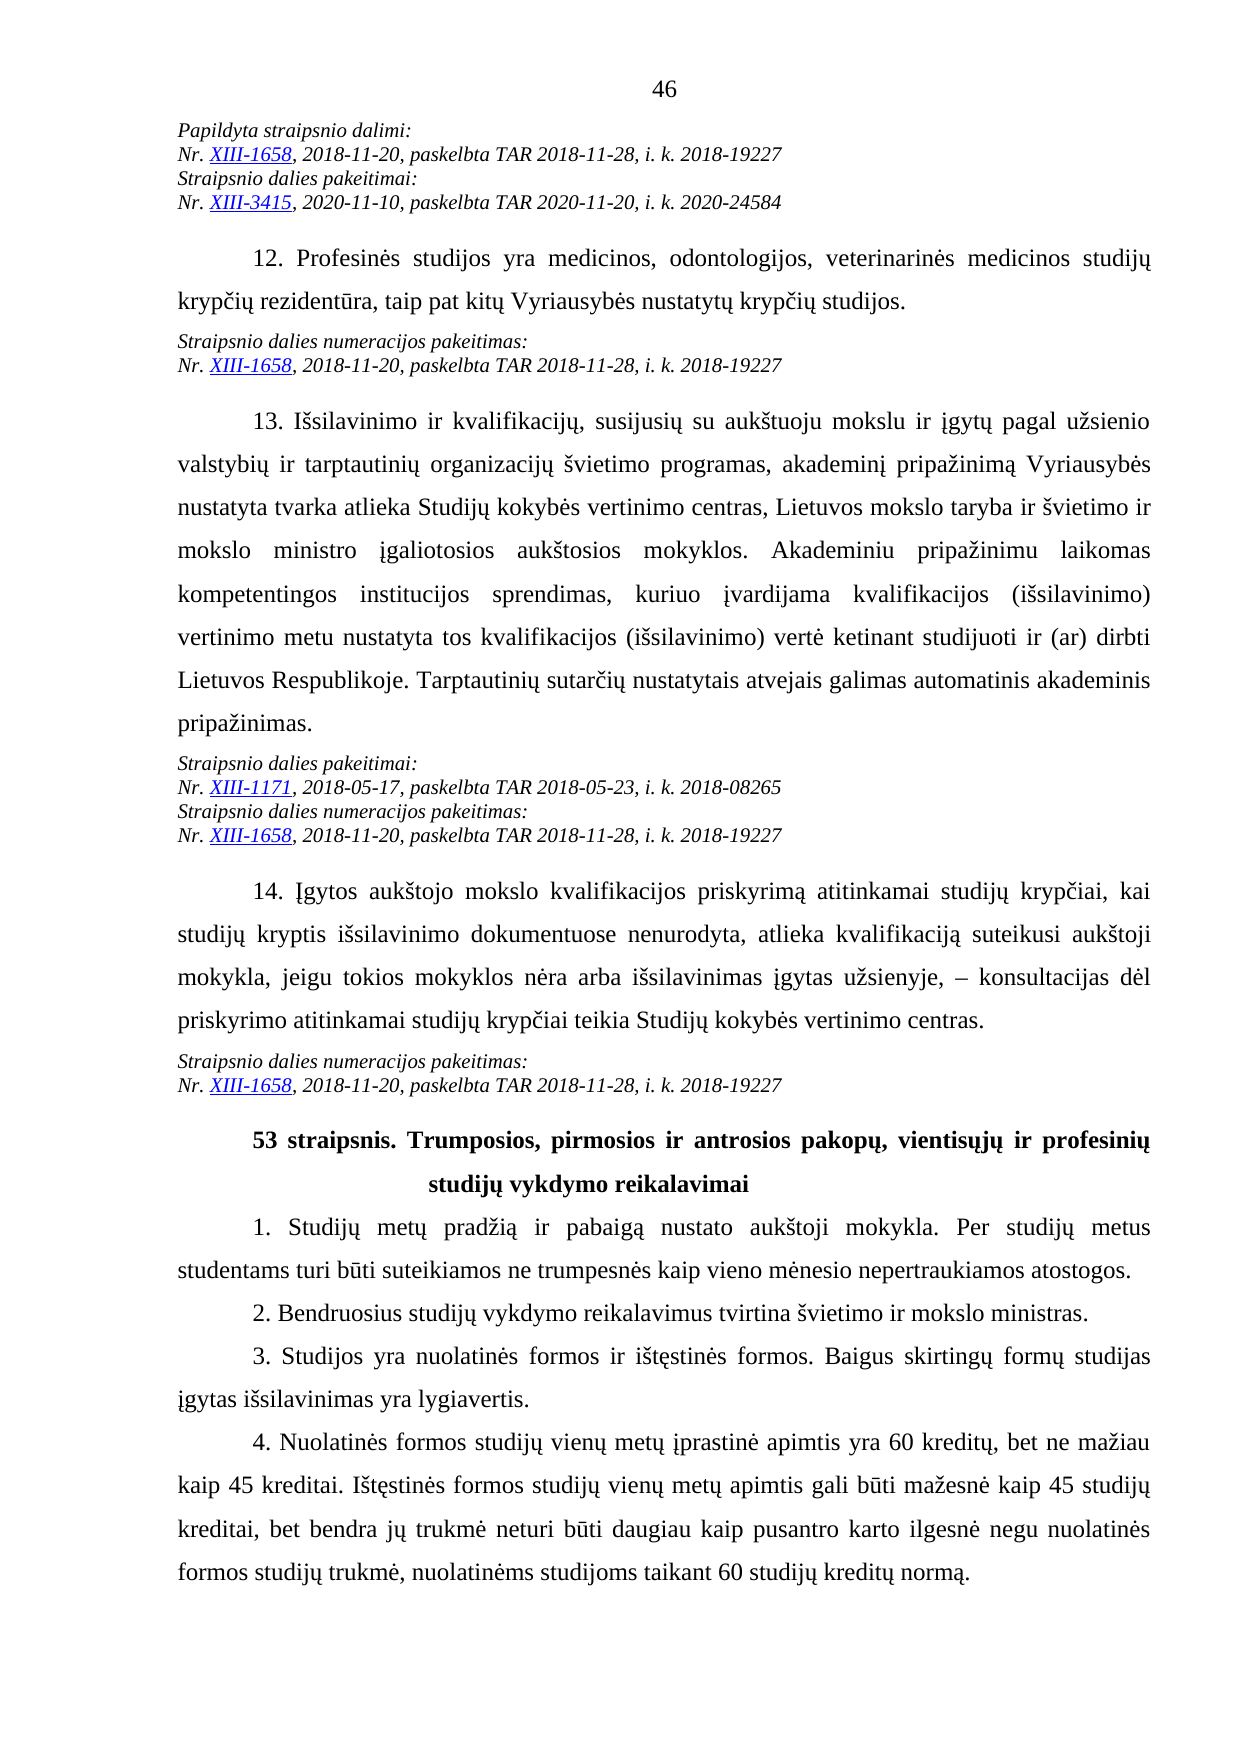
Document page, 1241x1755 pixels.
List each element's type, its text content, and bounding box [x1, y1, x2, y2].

text Nr. XIII-1658, 2018-11-20, paskelbta TAR 2018-11-28, i. k. 2018-19227 [177, 142, 1152, 166]
text Straipsnio dalies numeracijos pakeitimas: [177, 799, 1152, 823]
text 2. Bendruosius studijų vykdymo reikalavimus tvirtina švietimo ir mokslo ministras. [177, 1298, 1152, 1327]
text Nr. XIII-3415, 2020-11-10, paskelbta TAR 2020-11-20, i. k. 2020-24584 [177, 190, 1152, 214]
text Nr. XIII-1658, 2018-11-20, paskelbta TAR 2018-11-28, i. k. 2018-19227 [177, 353, 1152, 377]
text 4. Nuolatinės formos studijų vienų metų įprastinė apimtis yra 60 kreditų, bet ne mažiau kaip 45 kreditai. Ištęstinės formos studijų vienų metų apimtis gali būti mažesnė kaip 45 studijų kreditai, bet bendra jų trukmė neturi būti daugiau kaip pusantro karto ilgesnė negu nuolatinės formos studijų trukmė, nuolatinėms studijoms taikant 60 studijų kreditų normą. [177, 1427, 1152, 1586]
text Nr. XIII-1658, 2018-11-20, paskelbta TAR 2018-11-28, i. k. 2018-19227 [177, 823, 1152, 847]
text Nr. XIII-1658, 2018-11-20, paskelbta TAR 2018-11-28, i. k. 2018-19227 [177, 1073, 1152, 1097]
text 12. Profesinės studijos yra medicinos, odontologijos, veterinarinės medicinos studijų krypčių rezidentūra, taip pat kitų Vyriausybės nustatytų krypčių studijos. [177, 243, 1152, 315]
text Straipsnio dalies numeracijos pakeitimas: [177, 1049, 1152, 1073]
text Straipsnio dalies numeracijos pakeitimas: [177, 329, 1152, 353]
text Straipsnio dalies pakeitimai: [177, 751, 1152, 775]
text Nr. XIII-1171, 2018-05-17, paskelbta TAR 2018-05-23, i. k. 2018-08265 [177, 775, 1152, 799]
text 53 straipsnis. Trumposios, pirmosios ir antrosios pakopų, vientisųjų ir profesinių studijų vykdymo reikalavimai [252, 1126, 1152, 1197]
text 3. Studijos yra nuolatinės formos ir ištęstinės formos. Baigus skirtingų formų studijas įgytas išsilavinimas yra lygiavertis. [177, 1341, 1152, 1413]
text Straipsnio dalies pakeitimai: [177, 166, 1152, 190]
text 14. Įgytos aukštojo mokslo kvalifikacijos priskyrimą atitinkamai studijų krypčiai, kai studijų kryptis išsilavinimo dokumentuose nenurodyta, atlieka kvalifikaciją suteikusi aukštoji mokykla, jeigu tokios mokyklos nėra arba išsilavinimas įgytas užsienyje, – konsultacijas dėl priskyrimo atitinkamai studijų krypčiai teikia Studijų kokybės vertinimo centras. [177, 876, 1152, 1034]
text 1. Studijų metų pradžią ir pabaigą nustato aukštoji mokykla. Per studijų metus studentams turi būti suteikiamos ne trumpesnės kaip vieno mėnesio nepertraukiamos atostogos. [177, 1212, 1152, 1284]
text 13. Išsilavinimo ir kvalifikacijų, susijusių su aukštuoju mokslu ir įgytų pagal užsienio valstybių ir tarptautinių organizacijų švietimo programas, akademinį pripažinimą Vyriausybės nustatyta tvarka atlieka Studijų kokybės vertinimo centras, Lietuvos mokslo taryba ir švietimo ir mokslo ministro įgaliotosios aukštosios mokyklos. Akademiniu pripažinimu laikomas kompetentingos institucijos sprendimas, kuriuo įvardijama kvalifikacijos (išsilavinimo) vertinimo metu nustatyta tos kvalifikacijos (išsilavinimo) vertė ketinant studijuoti ir (ar) dirbti Lietuvos Respublikoje. Tarptautinių sutarčių nustatytais atvejais galimas automatinis akademinis pripažinimas. [177, 406, 1152, 737]
text Papildyta straipsnio dalimi: [177, 118, 1152, 142]
